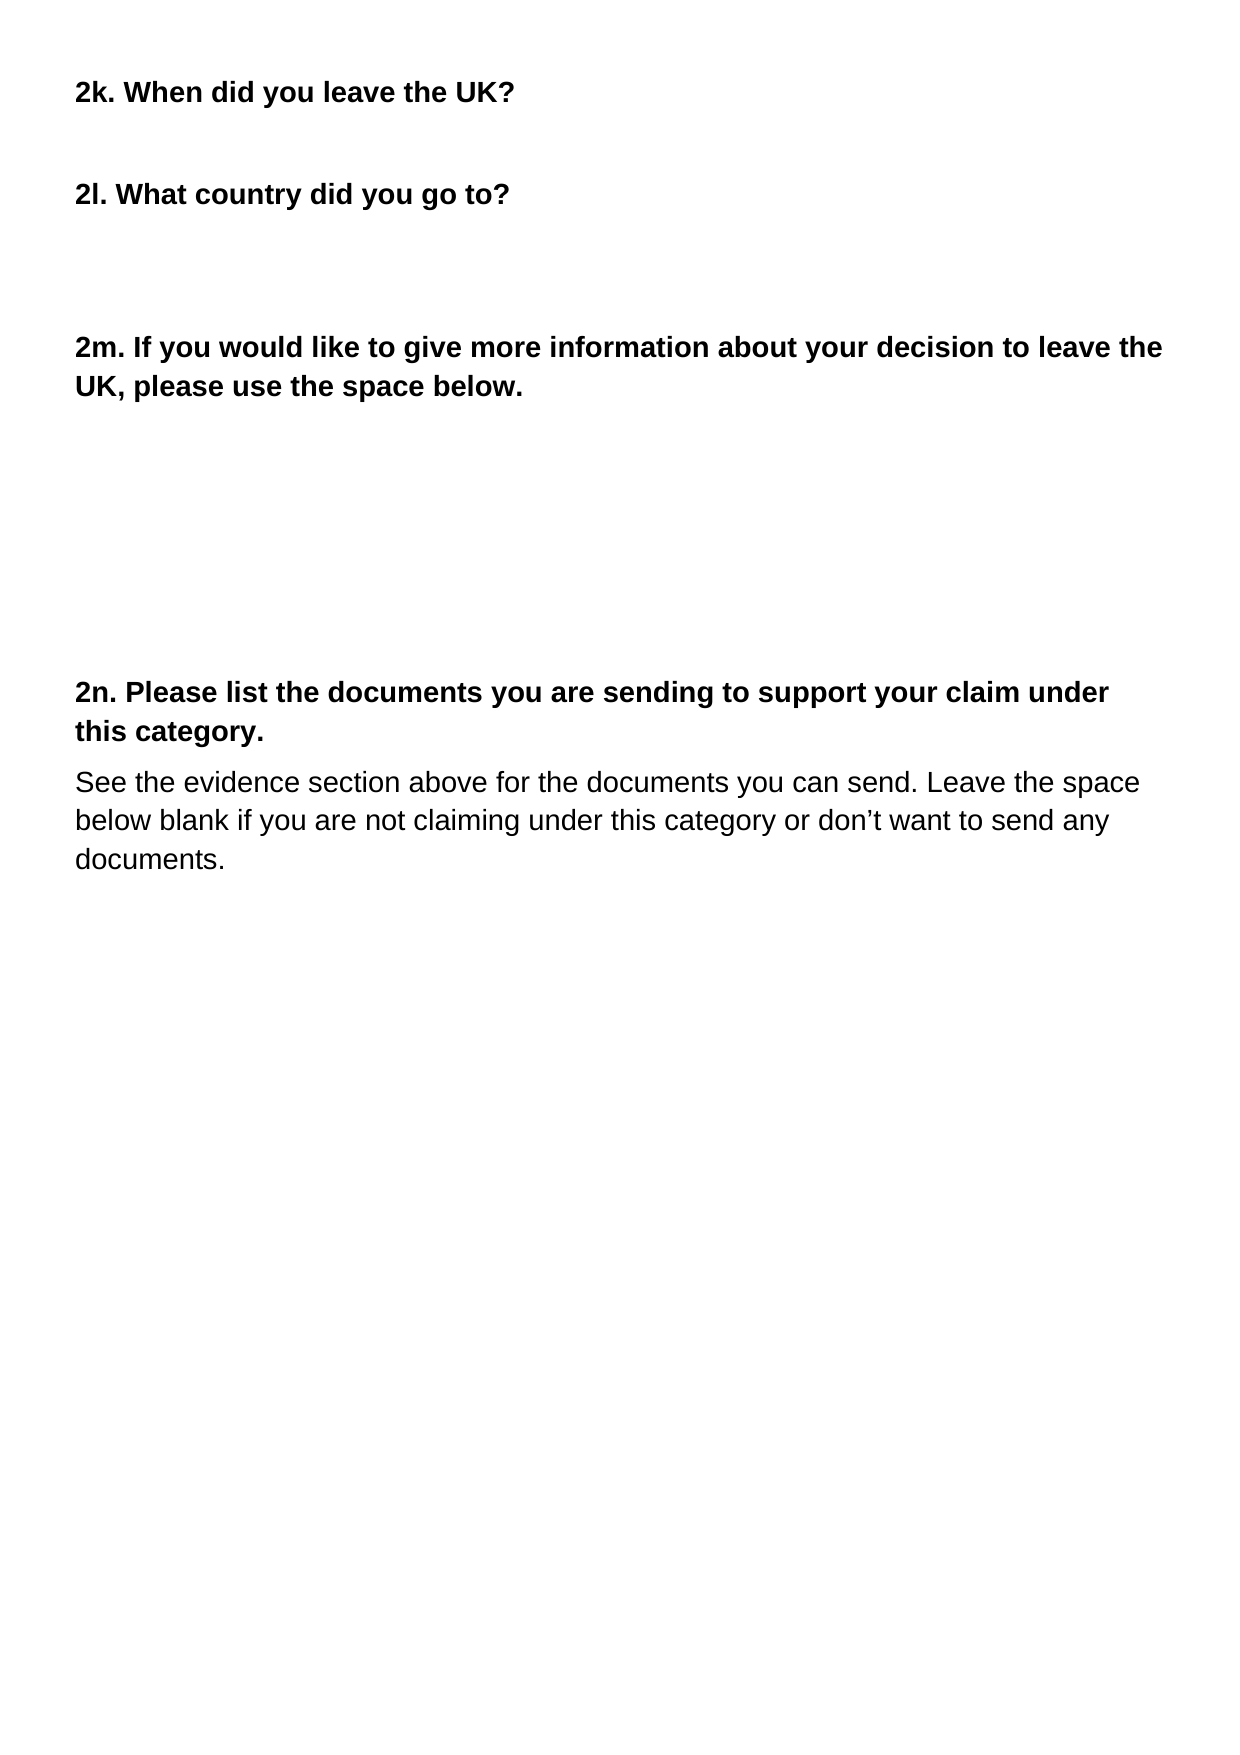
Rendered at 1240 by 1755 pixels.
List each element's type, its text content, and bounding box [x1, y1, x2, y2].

subtitle 2l. What country did you go to? [75, 177, 1164, 211]
text See the evidence section above for the documents you can send. Leave the space below blank if you are not claiming under this category or don’t want to send any documents. [75, 764, 1164, 875]
subtitle 2m. If you would like to give more information about your decision to leave the UK, please use the space below. [75, 330, 1164, 402]
subtitle 2k. When did you leave the UK? [75, 75, 1164, 108]
subtitle 2n. Please list the documents you are sending to support your claim under this category. [75, 675, 1164, 747]
